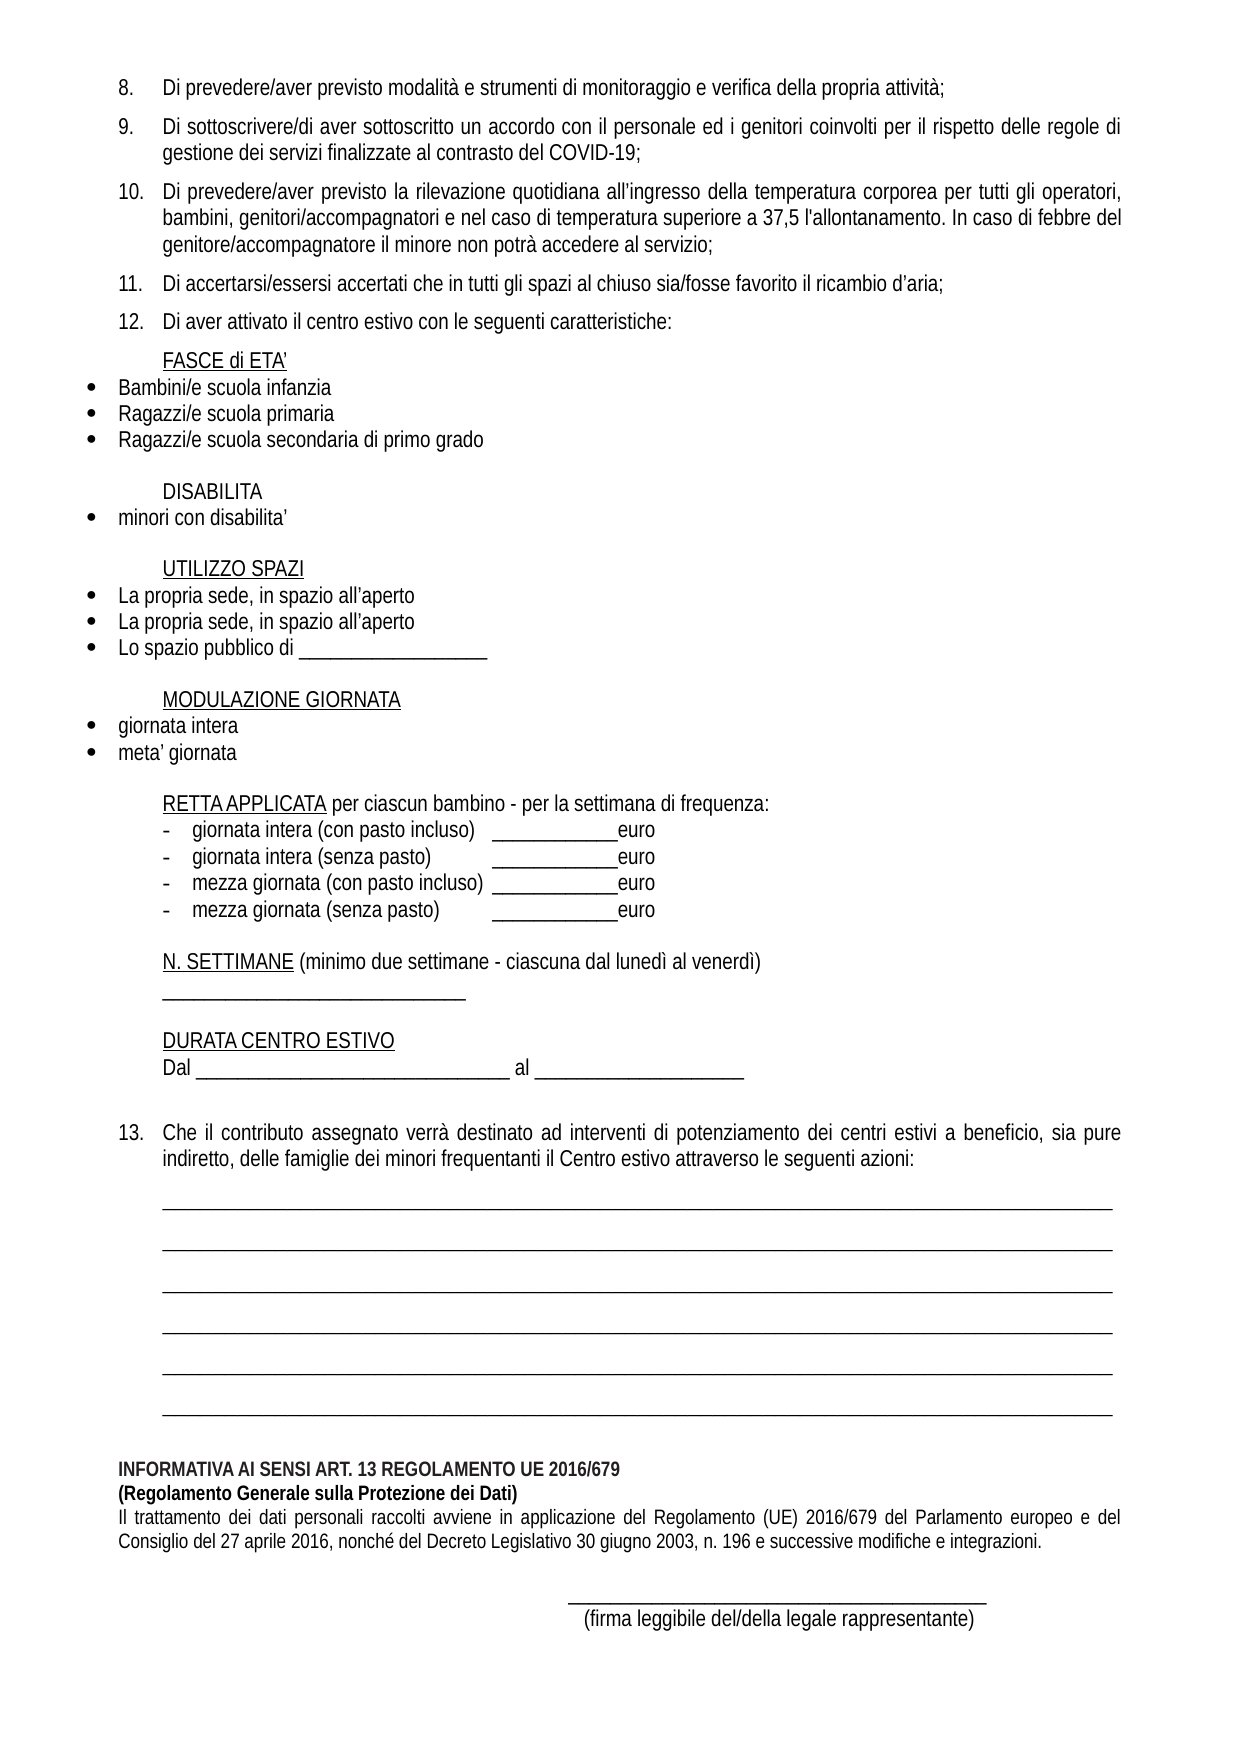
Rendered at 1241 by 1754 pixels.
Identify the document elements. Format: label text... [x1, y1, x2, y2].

text ____________________________________________________________________________ [162, 1225, 1122, 1254]
list giornata intera [87, 712, 1122, 738]
list giornata intera (senza pasto) ____________euro [162, 843, 1122, 869]
list mezza giornata (con pasto incluso) ____________euro [162, 869, 1122, 896]
text INFORMATIVA AI SENSI ART. 13 REGOLAMENTO UE 2016/679 [118, 1457, 1122, 1481]
list Di prevedere/aver previsto la rilevazione quotidiana all’ingresso della temperatura corporea per tutti gli operatori, bambini, genitori/accompagnatori e nel caso di temperatura superiore a 37,5 l'allontanamento. In caso di febbre del genitore/accompagnatore il minore non potrà accedere al servizio; [118, 178, 1122, 257]
list minori con disabilita’ [87, 504, 1122, 530]
list meta’ giornata [87, 738, 1122, 765]
list Ragazzi/e scuola primaria [87, 400, 1122, 426]
list Bambini/e scuola infanzia [87, 373, 1122, 400]
list Di accertarsi/essersi accertati che in tutti gli spazi al chiuso sia/fosse favorito il ricambio d’aria; [118, 269, 1122, 296]
text RETTA APPLICATA per ciascun bambino - per la settimana di frequenza: [162, 790, 1122, 816]
list La propria sede, in spazio all’aperto [87, 582, 1122, 608]
text ____________________________________________________________________________ [162, 1349, 1122, 1378]
text _____________________________ [162, 975, 1122, 1001]
text ____________________________________________________________________________ [162, 1184, 1122, 1213]
list Di sottoscrivere/di aver sottoscritto un accordo con il personale ed i genitori coinvolti per il rispetto delle regole di gestione dei servizi finalizzate al contrasto del COVID-19; [118, 113, 1122, 165]
list giornata intera (con pasto incluso) ____________euro [162, 816, 1122, 843]
text (Regolamento Generale sulla Protezione dei Dati) [118, 1481, 1122, 1504]
text Dal ______________________________ al ____________________ [118, 1054, 1122, 1080]
text DURATA CENTRO ESTIVO [118, 1027, 1122, 1054]
text N. SETTIMANE (minimo due settimane - ciascuna dal lunedì al venerdì) [162, 948, 1122, 975]
list Lo spazio pubblico di __________________ [87, 634, 1122, 661]
text UTILIZZO SPAZI [162, 555, 1122, 582]
text MODULAZIONE GIORNATA [162, 686, 1122, 712]
list La propria sede, in spazio all’aperto [87, 608, 1122, 634]
text FASCE di ETA’ [162, 347, 1122, 373]
text ____________________________________________________________________________ [162, 1267, 1122, 1295]
list Di prevedere/aver previsto modalità e strumenti di monitoraggio e verifica della propria attività; [118, 74, 1122, 100]
list mezza giornata (senza pasto) ____________euro [162, 896, 1122, 922]
list Che il contributo assegnato verrà destinato ad interventi di potenziamento dei centri estivi a beneficio, sia pure indiretto, delle famiglie dei minori frequentanti il Centro estivo attraverso le seguenti azioni: [118, 1119, 1122, 1172]
text ____________________________________________________________________________ [162, 1308, 1122, 1337]
text ________________________________________ [118, 1579, 1122, 1605]
text (firma leggibile del/della legale rappresentante) [118, 1605, 1122, 1632]
text ____________________________________________________________________________ [162, 1390, 1122, 1419]
text Il trattamento dei dati personali raccolti avviene in applicazione del Regolamento (UE) 2016/679 del Parlamento europeo e del Consiglio del 27 aprile 2016, nonché del Decreto Legislativo 30 giugno 2003, n. 196 e successive modifiche e integrazioni. [118, 1504, 1122, 1552]
text DISABILITA [162, 478, 1122, 504]
list Di aver attivato il centro estivo con le seguenti caratteristiche: [118, 308, 1122, 335]
list Ragazzi/e scuola secondaria di primo grado [87, 426, 1122, 453]
